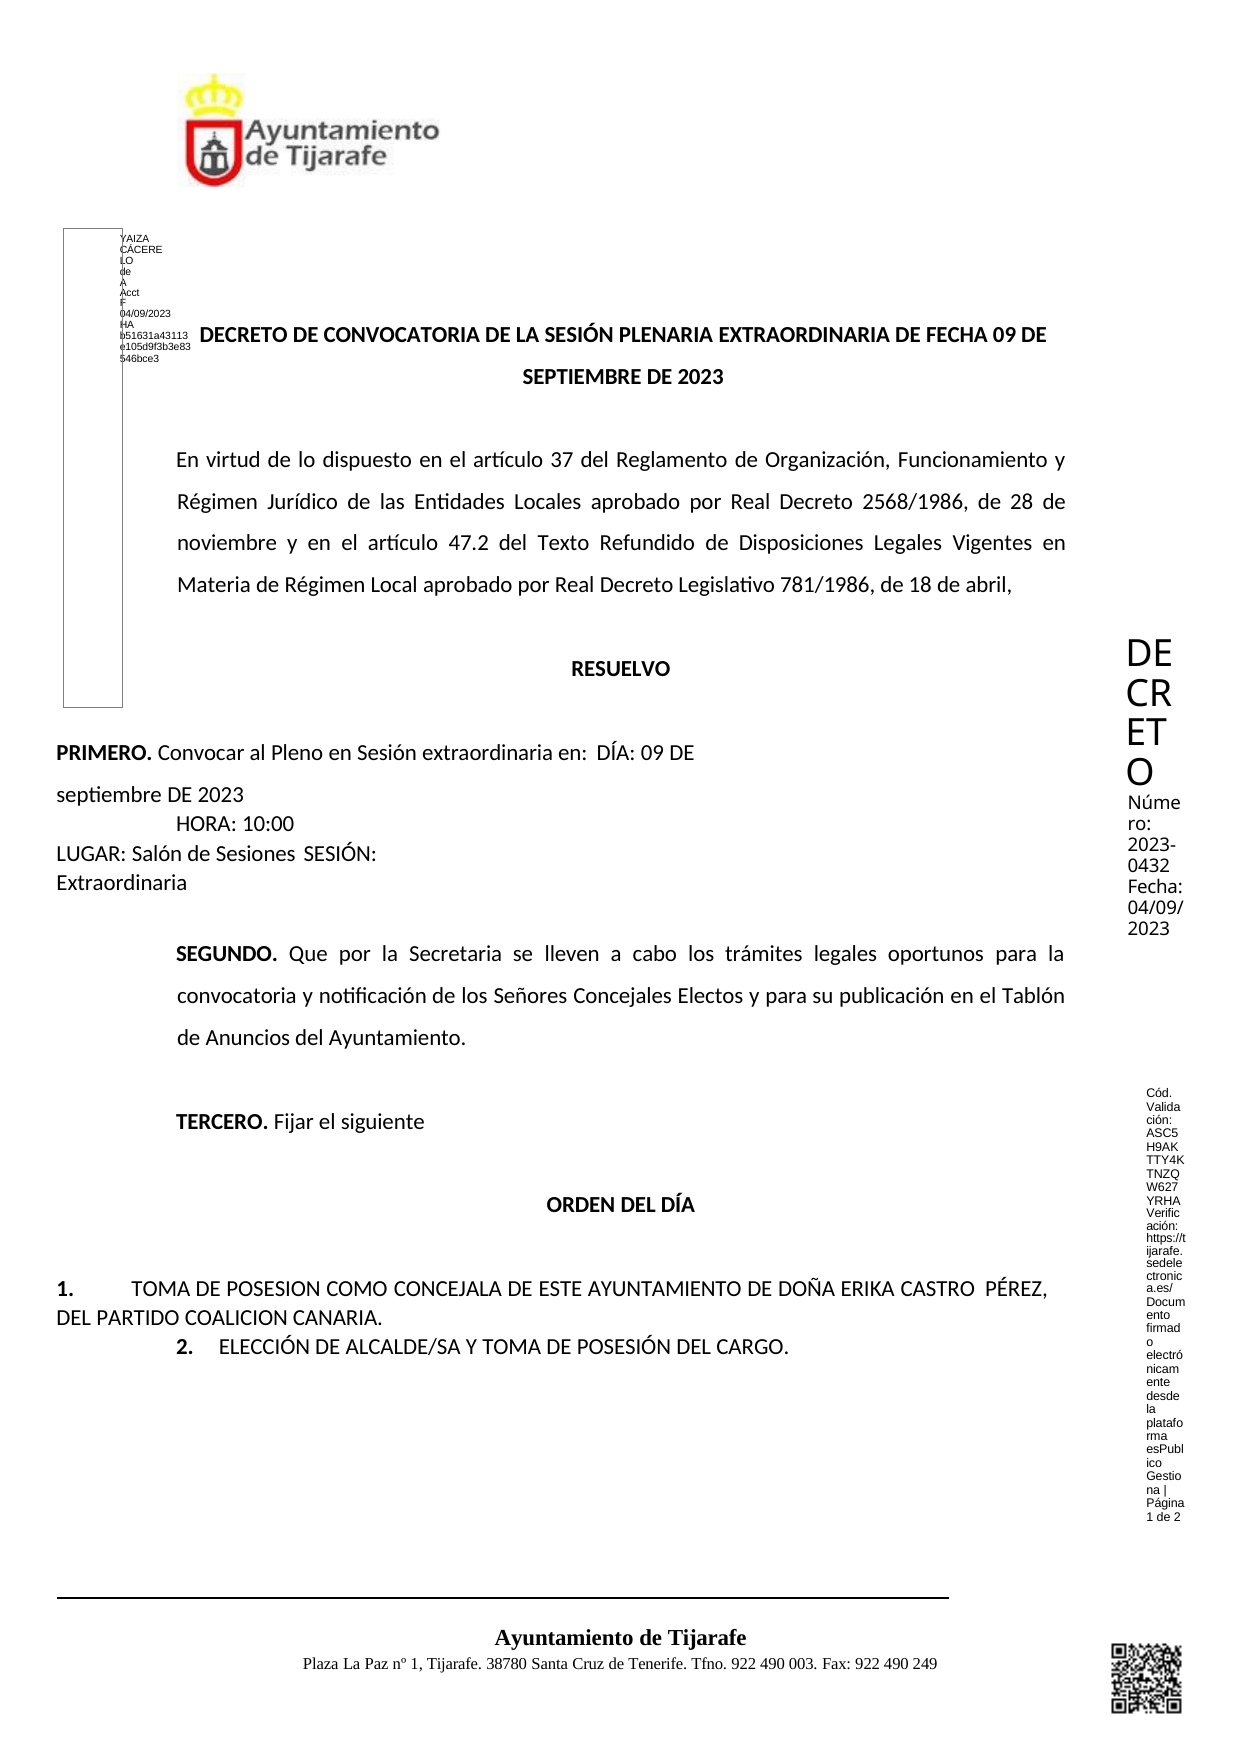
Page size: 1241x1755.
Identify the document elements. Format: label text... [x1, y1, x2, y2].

list TOMA DE POSESION COMO CONCEJALA DE ESTE AYUNTAMIENTO DE DOÑA ERIKA CASTRO PÉREZ, DEL PARTIDO COALICION CANARIA. [56, 1274, 1065, 1331]
text Documento firmado electrónicamente desde la plataforma esPublico Gestiona | Página 1 de 2 [1146, 1295, 1186, 1524]
text DECRETO [1125, 635, 1185, 793]
text En virtud de lo dispuesto en el artículo 37 del Reglamento de Organización, Funcionamiento y Régimen Jurídico de las Entidades Locales aprobado por Real Decreto 2568/1986, de 28 de noviembre y en el artículo 47.2 del Texto Refundido de Disposiciones Legales Vigentes en Materia de Régimen Local aprobado por Real Decreto Legislativo 781/1986, de 18 de abril, [176, 445, 1066, 598]
text Verificación: https://tijarafe.sedelectronica.es/ [1146, 1208, 1186, 1295]
list ELECCIÓN DE ALCALDE/SA Y TOMA DE POSESIÓN DEL CARGO. [176, 1332, 1144, 1360]
text HORA: 10:00 [176, 809, 1123, 837]
text Plaza La Paz nº 1, Tijarafe. 38780 Santa Cruz de Tenerife. Tfno. 922 490 003. Fax: 922 490 249 [192, 1654, 1048, 1673]
subtitle [1123, 635, 1185, 983]
text LUGAR: Salón de Sesiones SESIÓN: Extraordinaria [56, 839, 486, 896]
text Número: 2023-0432 Fecha: 04/09/2023 [1127, 793, 1185, 939]
text Cód. Validación: ASC5H9AKTTY4KTNZQW627YRHA [1146, 1087, 1186, 1208]
subtitle DECRETO DE CONVOCATORIA DE LA SESIÓN PLENARIA EXTRAORDINARIA DE FECHA 09 DE SEPTIEMBRE DE 2023 [198, 320, 1048, 390]
subtitle Ayuntamiento de Tijarafe [193, 1625, 1048, 1650]
list [1186, 1332, 1241, 1360]
text TERCERO. Fijar el siguiente [176, 1086, 1186, 1610]
text TERCERO. Fijar el siguiente [1186, 1107, 1241, 1135]
text PRIMERO. Convocar al Pleno en Sesión extraordinaria en: DÍA: 09 DE septiembre DE 2023 [56, 724, 743, 808]
text [1185, 809, 1241, 837]
text SEGUNDO. Que por la Secretaria se lleven a cabo los trámites legales oportunos para la convocatoria y notificación de los Señores Concejales Electos y para su publicación en el Tablón de Anuncios del Ayuntamiento. [176, 939, 1065, 1051]
subtitle ORDEN DEL DÍA [194, 1190, 1048, 1218]
subtitle [64, 229, 122, 707]
subtitle RESUELVO [194, 654, 1048, 682]
